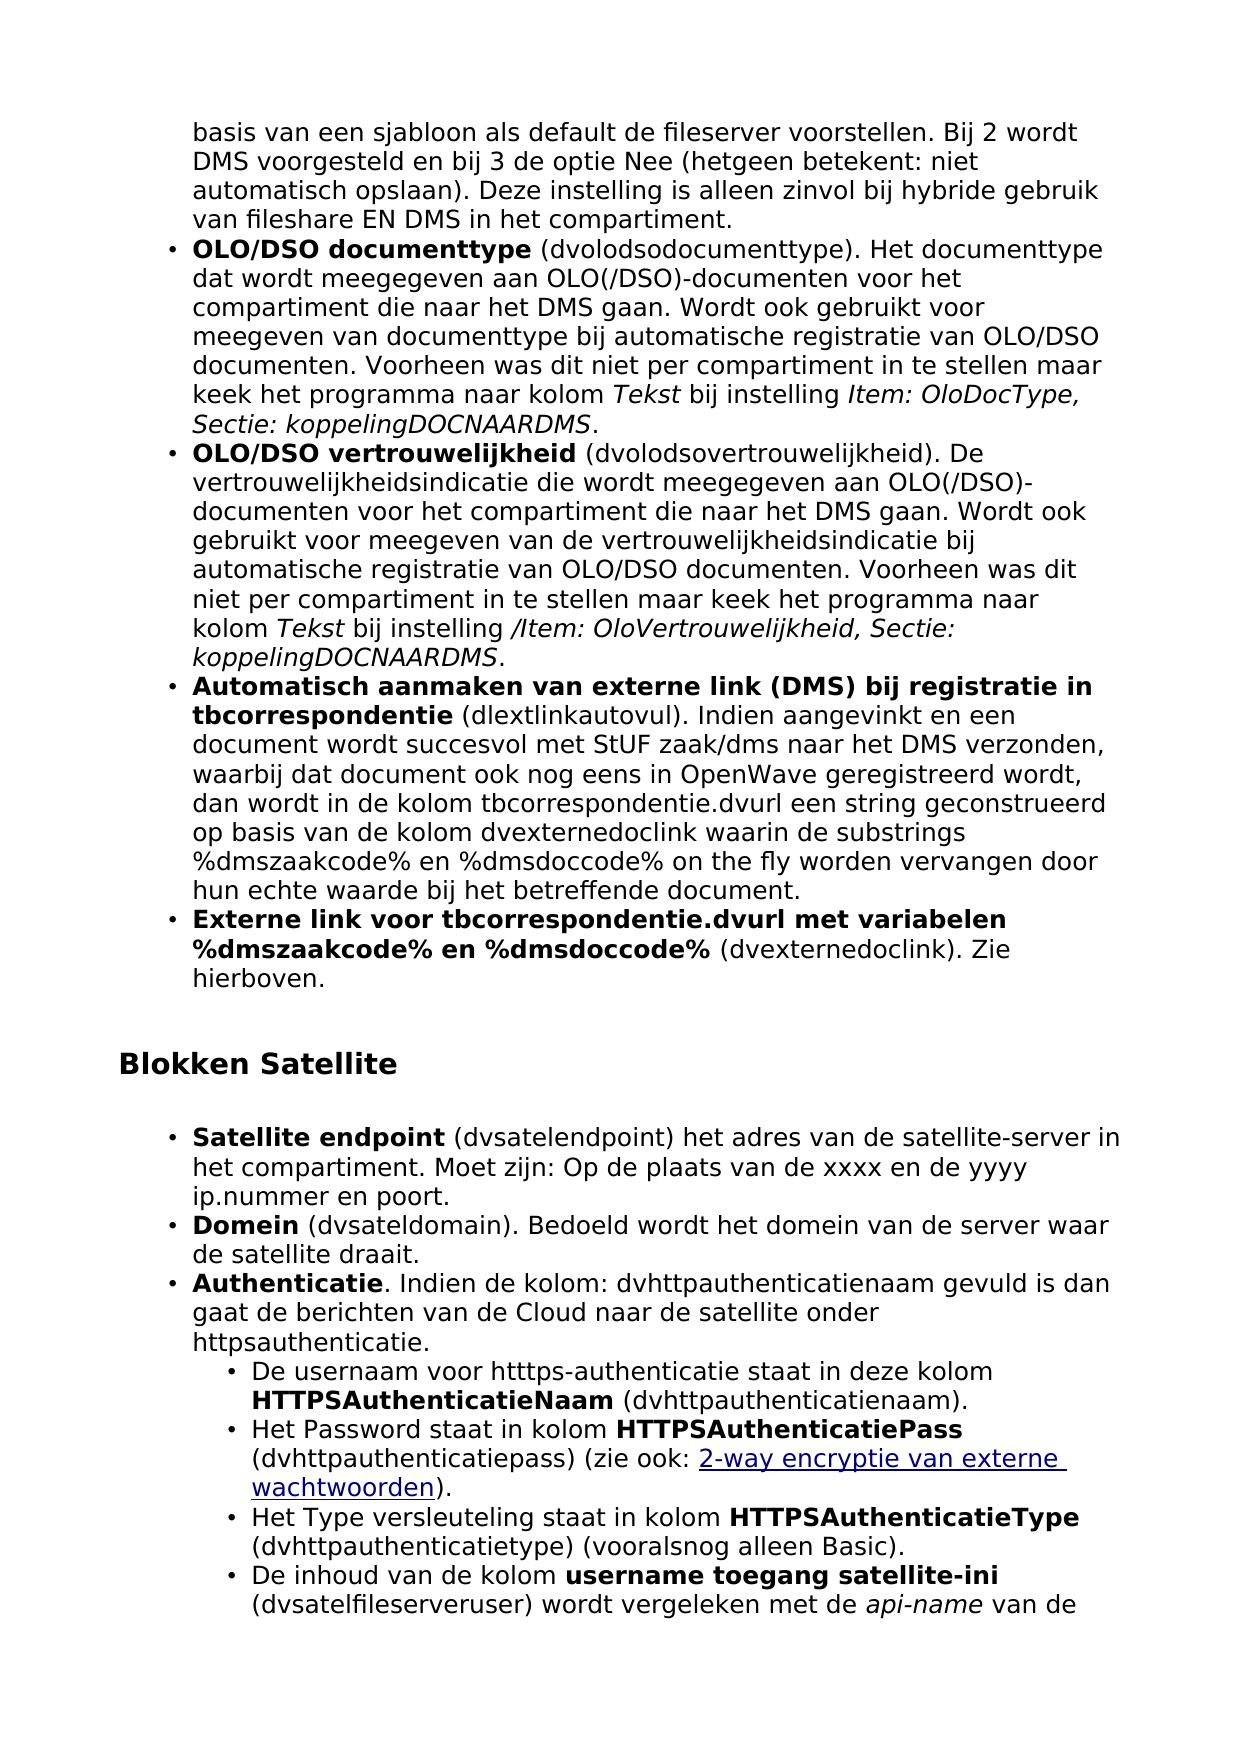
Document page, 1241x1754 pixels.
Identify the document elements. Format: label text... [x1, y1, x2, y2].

list Externe link voor tbcorrespondentie.dvurl met variabelen %dmszaakcode% en %dmsdoccode% (dvexternedoclink). Zie hierboven. [177, 906, 1122, 993]
list Domein (dvsateldomain). Bedoeld wordt het domein van de server waar de satellite draait. [177, 1211, 1122, 1269]
list Automatisch aanmaken van externe link (DMS) bij registratie in tbcorrespondentie (dlextlinkautovul). Indien aangevinkt en een document wordt succesvol met StUF zaak/dms naar het DMS verzonden, waarbij dat document ook nog eens in OpenWave geregistreerd wordt, dan wordt in de kolom tbcorrespondentie.dvurl een string geconstrueerd op basis van de kolom dvexternedoclink waarin de substrings %dmszaakcode% en %dmsdoccode% on the fly worden vervangen door hun echte waarde bij het betreffende document. [177, 672, 1122, 906]
list Het Password staat in kolom HTTPSAuthenticatiePass (dvhttpauthenticatiepass) (zie ook: 2-way encryptie van externe wachtwoorden). [236, 1415, 1122, 1503]
list De usernaam voor htttps-authenticatie staat in deze kolom HTTPSAuthenticatieNaam (dvhttpauthenticatienaam). [236, 1357, 1122, 1415]
list basis van een sjabloon als default de fileserver voorstellen. Bij 2 wordt DMS voorgesteld en bij 3 de optie Nee (hetgeen betekent: niet automatisch opslaan). Deze instelling is alleen zinvol bij hybride gebruik van fileshare EN DMS in het compartiment. [177, 118, 1122, 235]
list OLO/DSO documenttype (dvolodsodocumenttype). Het documenttype dat wordt meegegeven aan OLO(/DSO)-documenten voor het compartiment die naar het DMS gaan. Wordt ook gebruikt voor meegeven van documenttype bij automatische registratie van OLO/DSO documenten. Voorheen was dit niet per compartiment in te stellen maar keek het programma naar kolom Tekst bij instelling Item: OloDocType, Sectie: koppelingDOCNAARDMS. [177, 235, 1122, 439]
list OLO/DSO vertrouwelijkheid (dvolodsovertrouwelijkheid). De vertrouwelijkheidsindicatie die wordt meegegeven aan OLO(/DSO)-documenten voor het compartiment die naar het DMS gaan. Wordt ook gebruikt voor meegeven van de vertrouwelijkheidsindicatie bij automatische registratie van OLO/DSO documenten. Voorheen was dit niet per compartiment in te stellen maar keek het programma naar kolom Tekst bij instelling /Item: OloVertrouwelijkheid, Sectie: koppelingDOCNAARDMS. [177, 439, 1122, 672]
subtitle Blokken Satellite [118, 1048, 1122, 1082]
list De inhoud van de kolom username toegang satellite-ini (dvsatelfileserveruser) wordt vergeleken met de api-name van de [236, 1561, 1122, 1619]
list Het Type versleuteling staat in kolom HTTPSAuthenticatieType (dvhttpauthenticatietype) (vooralsnog alleen Basic). [236, 1503, 1122, 1561]
list Satellite endpoint (dvsatelendpoint) het adres van de satellite-server in het compartiment. Moet zijn: Op de plaats van de xxxx en de yyyy ip.nummer en poort. [177, 1123, 1122, 1211]
list Authenticatie. Indien de kolom: dvhttpauthenticatienaam gevuld is dan gaat de berichten van de Cloud naar de satellite onder httpsauthenticatie. [177, 1269, 1122, 1357]
